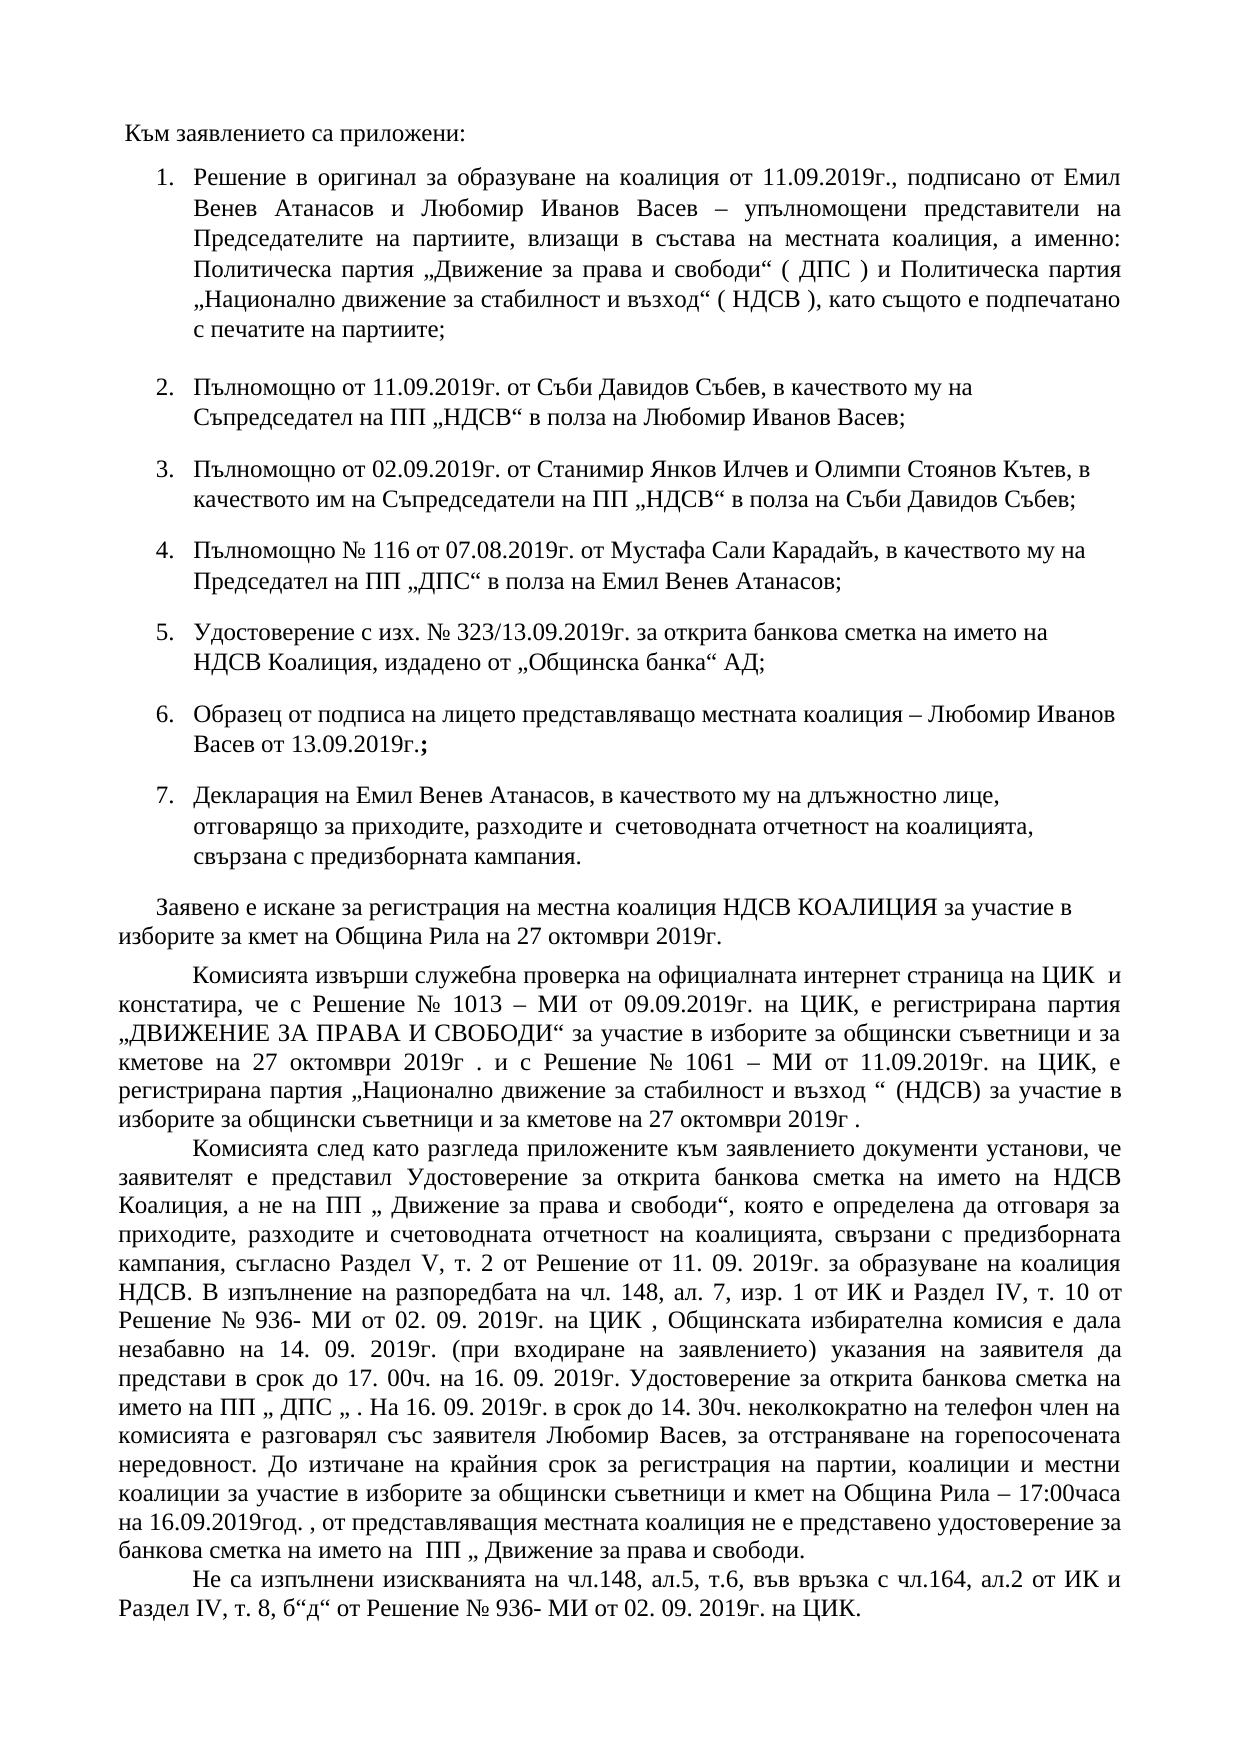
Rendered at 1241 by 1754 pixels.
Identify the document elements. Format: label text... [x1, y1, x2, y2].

list Декларация на Емил Венев Атанасов, в качеството му на длъжностно лице, отговарящо за приходите, разходите и счетоводната отчетност на коалицията, свързана с предизборната кампания. [156, 780, 1122, 870]
text Не са изпълнени изискванията на чл.148, ал.5, т.6, във връзка с чл.164, ал.2 от ИК и Раздел IV, т. 8, б“д“ от Решение № 936- МИ от 02. 09. 2019г. на ЦИК. [118, 1564, 1122, 1622]
text Комисията след като разгледа приложените към заявлението документи установи, че заявителят е представил Удостоверение за открита банкова сметка на името на НДСВ Коалиция, а не на ПП „ Движение за права и свободи“, която е определена да отговаря за приходите, разходите и счетоводната отчетност на коалицията, свързани с предизборната кампания, съгласно Раздел V, т. 2 от Решение от 11. 09. 2019г. за образуване на коалиция НДСВ. В изпълнение на разпоредбата на чл. 148, ал. 7, изр. 1 от ИК и Раздел IV, т. 10 от Решение № 936- МИ от 02. 09. 2019г. на ЦИК , Общинската избирателна комисия е дала незабавно на 14. 09. 2019г. (при входиране на заявлението) указания на заявителя да представи в срок до 17. 00ч. на 16. 09. 2019г. Удостоверение за открита банкова сметка на името на ПП „ ДПС „ . На 16. 09. 2019г. в срок до 14. 30ч. неколкократно на телефон член на комисията е разговарял със заявителя Любомир Васев, за отстраняване на горепосочената нередовност. До изтичане на крайния срок за регистрация на партии, коалиции и местни коалиции за участие в изборите за общински съветници и кмет на Община Рила – 17:00часа на 16.09.2019год. , от представляващия местната коалиция не е представено удостоверение за банкова сметка на името на ПП „ Движение за права и свободи. [118, 1133, 1122, 1564]
list Образец от подписа на лицето представляващо местната коалиция – Любомир Иванов Васев от 13.09.2019г.; [156, 699, 1122, 758]
list Удостоверение с изх. № 323/13.09.2019г. за открита банкова сметка на името на НДСВ Коалиция, издадено от „Общинска банка“ АД; [156, 617, 1122, 676]
text Към заявлението са приложени: [118, 118, 1122, 147]
text Комисията извърши служебна проверка на официалната интернет страница на ЦИК и констатира, че с Решение № 1013 – МИ от 09.09.2019г. на ЦИК, е регистрирана партия „ДВИЖЕНИЕ ЗА ПРАВА И СВОБОДИ“ за участие в изборите за общински съветници и за кметове на 27 октомври 2019г . и с Решение № 1061 – МИ от 11.09.2019г. на ЦИК, е регистрирана партия „Национално движение за стабилност и възход “ (НДСВ) за участие в изборите за общински съветници и за кметове на 27 октомври 2019г . [118, 960, 1122, 1133]
list Пълномощно № 116 от 07.08.2019г. от Мустафа Сали Карадайъ, в качеството му на Председател на ПП „ДПС“ в полза на Емил Венев Атанасов; [156, 535, 1122, 594]
list Пълномощно от 02.09.2019г. от Станимир Янков Илчев и Олимпи Стоянов Кътев, в качеството им на Съпредседатели на ПП „НДСВ“ в полза на Съби Давидов Събев; [156, 454, 1122, 513]
list Решение в оригинал за образуване на коалиция от 11.09.2019г., подписано от Емил Венев Атанасов и Любомир Иванов Васев – упълномощени представители на Председателите на партиите, влизащи в състава на местната коалиция, а именно: Политическа партия „Движение за права и свободи“ ( ДПС ) и Политическа партия „Национално движение за стабилност и възход“ ( НДСВ ), като същото е подпечатано с печатите на партиите; [156, 162, 1122, 343]
text Заявено е искане за регистрация на местна коалиция НДСВ КОАЛИЦИЯ за участие в изборите за кмет на Община Рила на 27 октомври 2019г. [118, 892, 1122, 950]
list Пълномощно от 11.09.2019г. от Съби Давидов Събев, в качеството му на Съпредседател на ПП „НДСВ“ в полза на Любомир Иванов Васев; [156, 372, 1122, 431]
